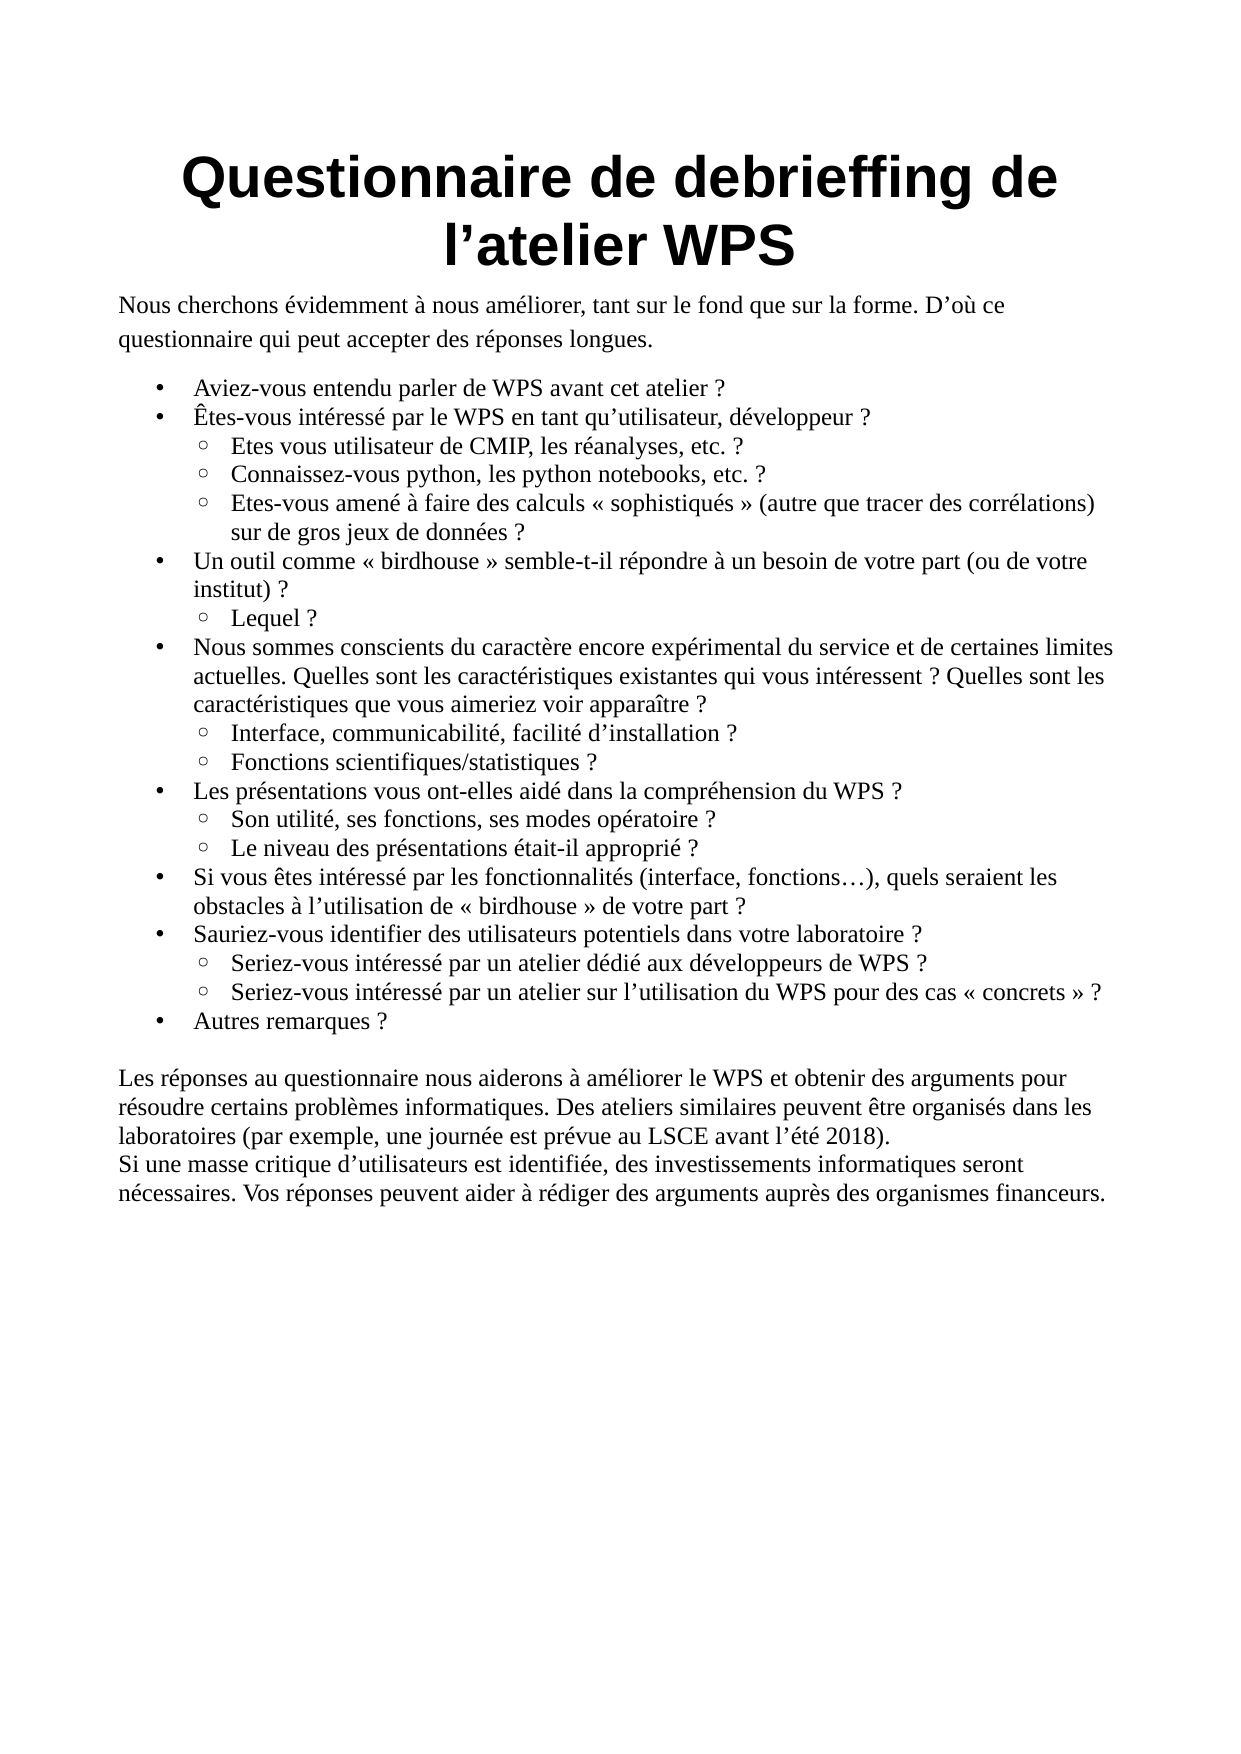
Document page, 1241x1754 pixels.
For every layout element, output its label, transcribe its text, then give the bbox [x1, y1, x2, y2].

text Nous cherchons évidemment à nous améliorer, tant sur le fond que sur la forme. D’où ce questionnaire qui peut accepter des réponses longues. [118, 290, 1122, 353]
list Êtes-vous intéressé par le WPS en tant qu’utilisateur, développeur ? [156, 402, 1122, 431]
list Etes vous utilisateur de CMIP, les réanalyses, etc. ? [193, 431, 1122, 459]
list Nous sommes conscients du caractère encore expérimental du service et de certaines limites actuelles. Quelles sont les caractéristiques existantes qui vous intéressent ? Quelles sont les caractéristiques que vous aimeriez voir apparaître ? [156, 632, 1122, 718]
list Le niveau des présentations était-il approprié ? [193, 833, 1122, 862]
list Si vous êtes intéressé par les fonctionnalités (interface, fonctions…), quels seraient les obstacles à l’utilisation de « birdhouse » de votre part ? [156, 862, 1122, 919]
list Autres remarques ? [156, 1006, 1122, 1034]
list Son utilité, ses fonctions, ses modes opératoire ? [193, 804, 1122, 833]
list Lequel ? [193, 603, 1122, 632]
list Les présentations vous ont-elles aidé dans la compréhension du WPS ? [156, 776, 1122, 804]
list Interface, communicabilité, facilité d’installation ? [193, 718, 1122, 747]
list Etes-vous amené à faire des calculs « sophistiqués » (autre que tracer des corrélations) sur de gros jeux de données ? [193, 488, 1122, 546]
text Les réponses au questionnaire nous aiderons à améliorer le WPS et obtenir des arguments pour résoudre certains problèmes informatiques. Des ateliers similaires peuvent être organisés dans les laboratoires (par exemple, une journée est prévue au LSCE avant l’été 2018). [118, 1063, 1122, 1149]
list Un outil comme « birdhouse » semble-t-il répondre à un besoin de votre part (ou de votre institut) ? [156, 546, 1122, 603]
list Seriez-vous intéressé par un atelier sur l’utilisation du WPS pour des cas « concrets » ? [193, 977, 1122, 1006]
text Si une masse critique d’utilisateurs est identifiée, des investissements informatiques seront nécessaires. Vos réponses peuvent aider à rédiger des arguments auprès des organismes financeurs. [118, 1149, 1122, 1207]
list Aviez-vous entendu parler de WPS avant cet atelier ? [156, 373, 1122, 402]
title Questionnaire de debrieffing de l’atelier WPS [118, 143, 1122, 277]
list Sauriez-vous identifier des utilisateurs potentiels dans votre laboratoire ? [156, 919, 1122, 948]
list Fonctions scientifiques/statistiques ? [193, 747, 1122, 776]
list Seriez-vous intéressé par un atelier dédié aux développeurs de WPS ? [193, 948, 1122, 977]
list Connaissez-vous python, les python notebooks, etc. ? [193, 459, 1122, 488]
